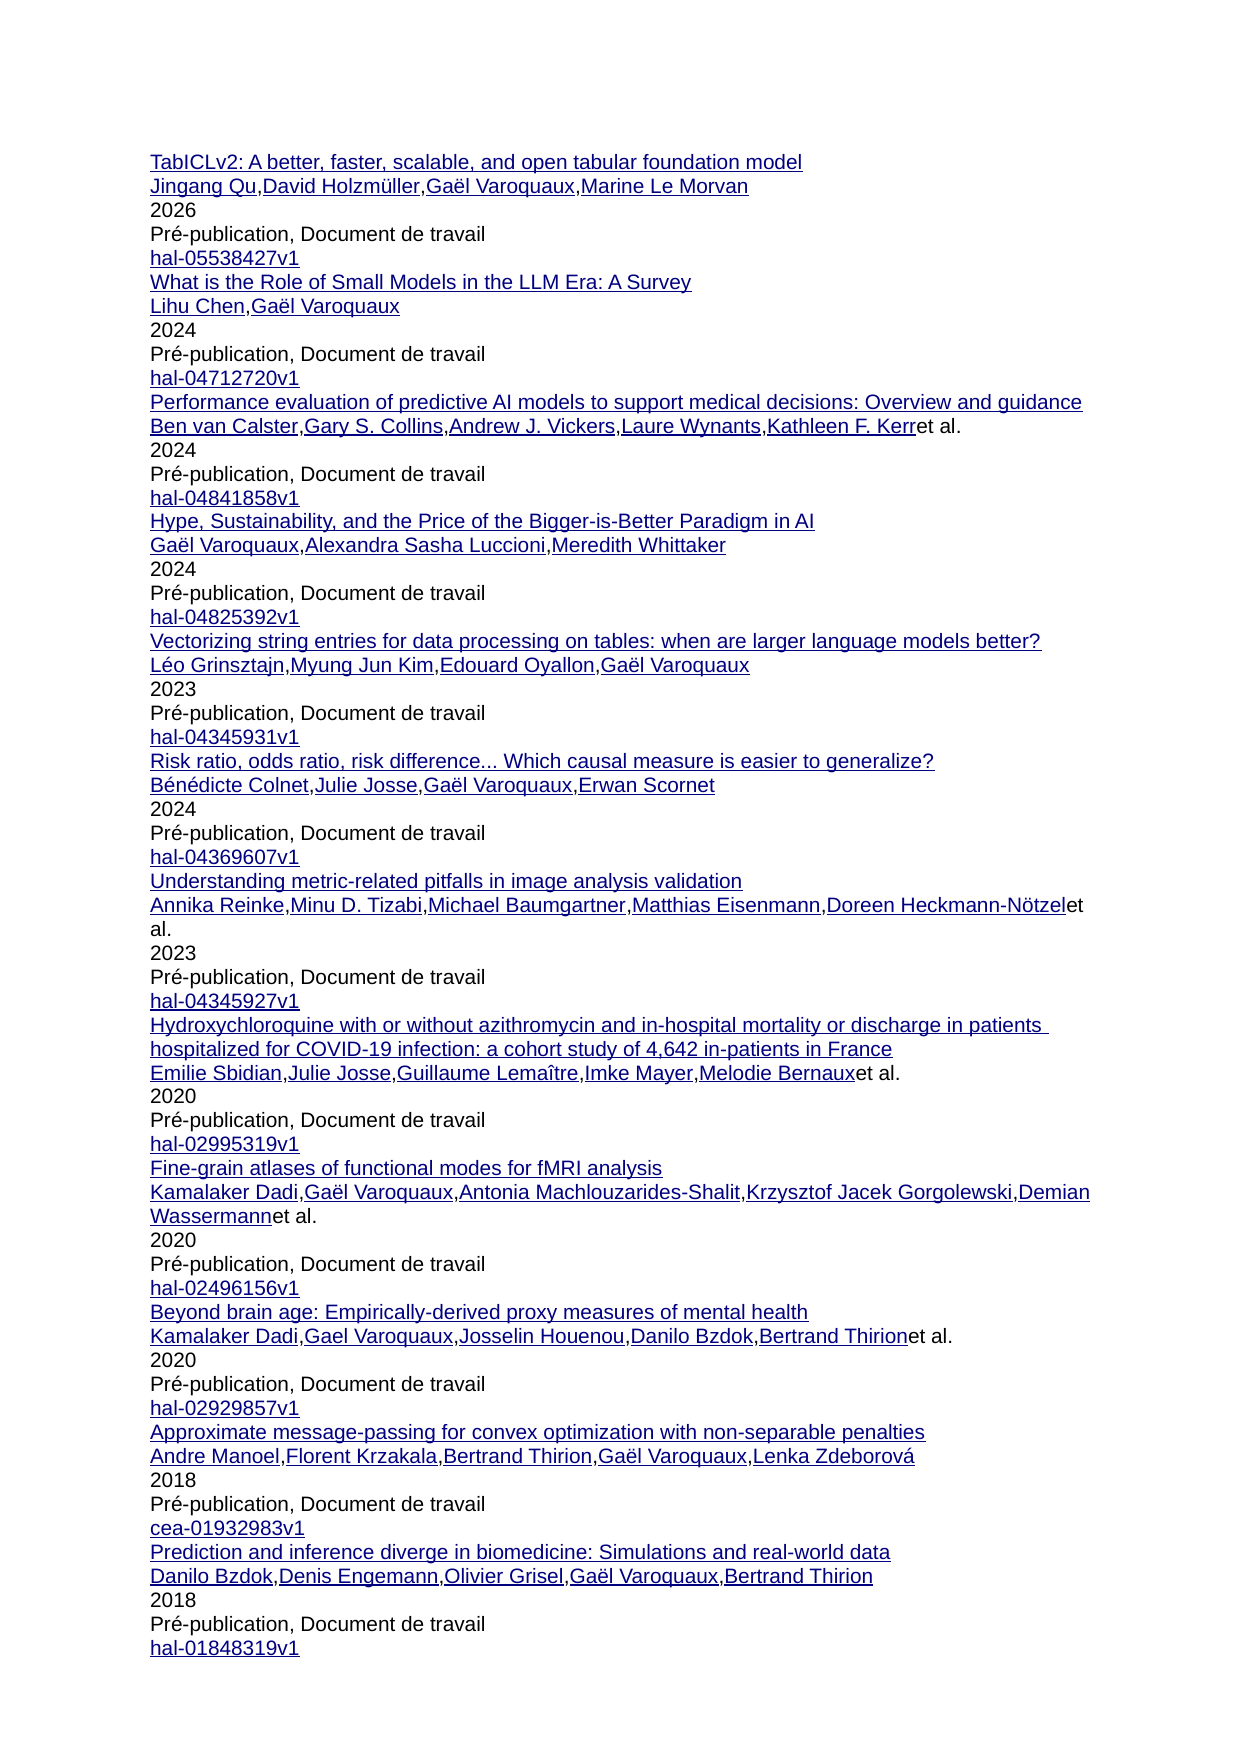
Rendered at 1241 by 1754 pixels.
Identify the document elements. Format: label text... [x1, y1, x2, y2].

table_cell What is the Role of Small Models in the LLM Era: A Survey Lihu Chen,Gaël Varoquaux 2024 Pré-publication, Document de travail hal-04712720v1 [150, 270, 1090, 389]
table_cell Risk ratio, odds ratio, risk difference... Which causal measure is easier to generalize? Bénédicte Colnet,Julie Josse,Gaël Varoquaux,Erwan Scornet 2024 Pré-publication, Document de travail hal-04369607v1 [150, 749, 1090, 869]
table_cell Prediction and inference diverge in biomedicine: Simulations and real-world data Danilo Bzdok,Denis Engemann,Olivier Grisel,Gaël Varoquaux,Bertrand Thirion 2018 Pré-publication, Document de travail hal-01848319v1 [150, 1540, 1090, 1659]
table_cell Approximate message-passing for convex optimization with non-separable penalties Andre Manoel,Florent Krzakala,Bertrand Thirion,Gaël Varoquaux,Lenka Zdeborová 2018 Pré-publication, Document de travail cea-01932983v1 [150, 1420, 1090, 1539]
table_cell Performance evaluation of predictive AI models to support medical decisions: Overview and guidance Ben van Calster,Gary S. Collins,Andrew J. Vickers,Laure Wynants,Kathleen F. Kerret al. 2024 Pré-publication, Document de travail hal-04841858v1 [150, 390, 1090, 509]
table_cell TabICLv2: A better, faster, scalable, and open tabular foundation model Jingang Qu,David Holzmüller,Gaël Varoquaux,Marine Le Morvan 2026 Pré-publication, Document de travail hal-05538427v1 [150, 150, 1090, 270]
table_cell Fine-grain atlases of functional modes for fMRI analysis Kamalaker Dadi,Gaël Varoquaux,Antonia Machlouzarides-Shalit,Krzysztof Jacek Gorgolewski,Demian Wassermannet al. 2020 Pré-publication, Document de travail hal-02496156v1 [150, 1156, 1090, 1300]
table_cell Hydroxychloroquine with or without azithromycin and in-hospital mortality or discharge in patients hospitalized for COVID-19 infection: a cohort study of 4,642 in-patients in France Emilie Sbidian,Julie Josse,Guillaume Lemaître,Imke Mayer,Melodie Bernauxet al. 2020 Pré-publication, Document de travail hal-02995319v1 [150, 1013, 1090, 1156]
table_cell Vectorizing string entries for data processing on tables: when are larger language models better? Léo Grinsztajn,Myung Jun Kim,Edouard Oyallon,Gaël Varoquaux 2023 Pré-publication, Document de travail hal-04345931v1 [150, 629, 1090, 749]
table_cell Hype, Sustainability, and the Price of the Bigger-is-Better Paradigm in AI Gaël Varoquaux,Alexandra Sasha Luccioni,Meredith Whittaker 2024 Pré-publication, Document de travail hal-04825392v1 [150, 509, 1090, 629]
table_cell Understanding metric-related pitfalls in image analysis validation Annika Reinke,Minu D. Tizabi,Michael Baumgartner,Matthias Eisenmann,Doreen Heckmann-Nötzelet al. 2023 Pré-publication, Document de travail hal-04345927v1 [150, 869, 1090, 1012]
table_cell Beyond brain age: Empirically-derived proxy measures of mental health Kamalaker Dadi,Gael Varoquaux,Josselin Houenou,Danilo Bzdok,Bertrand Thirionet al. 2020 Pré-publication, Document de travail hal-02929857v1 [150, 1300, 1090, 1420]
